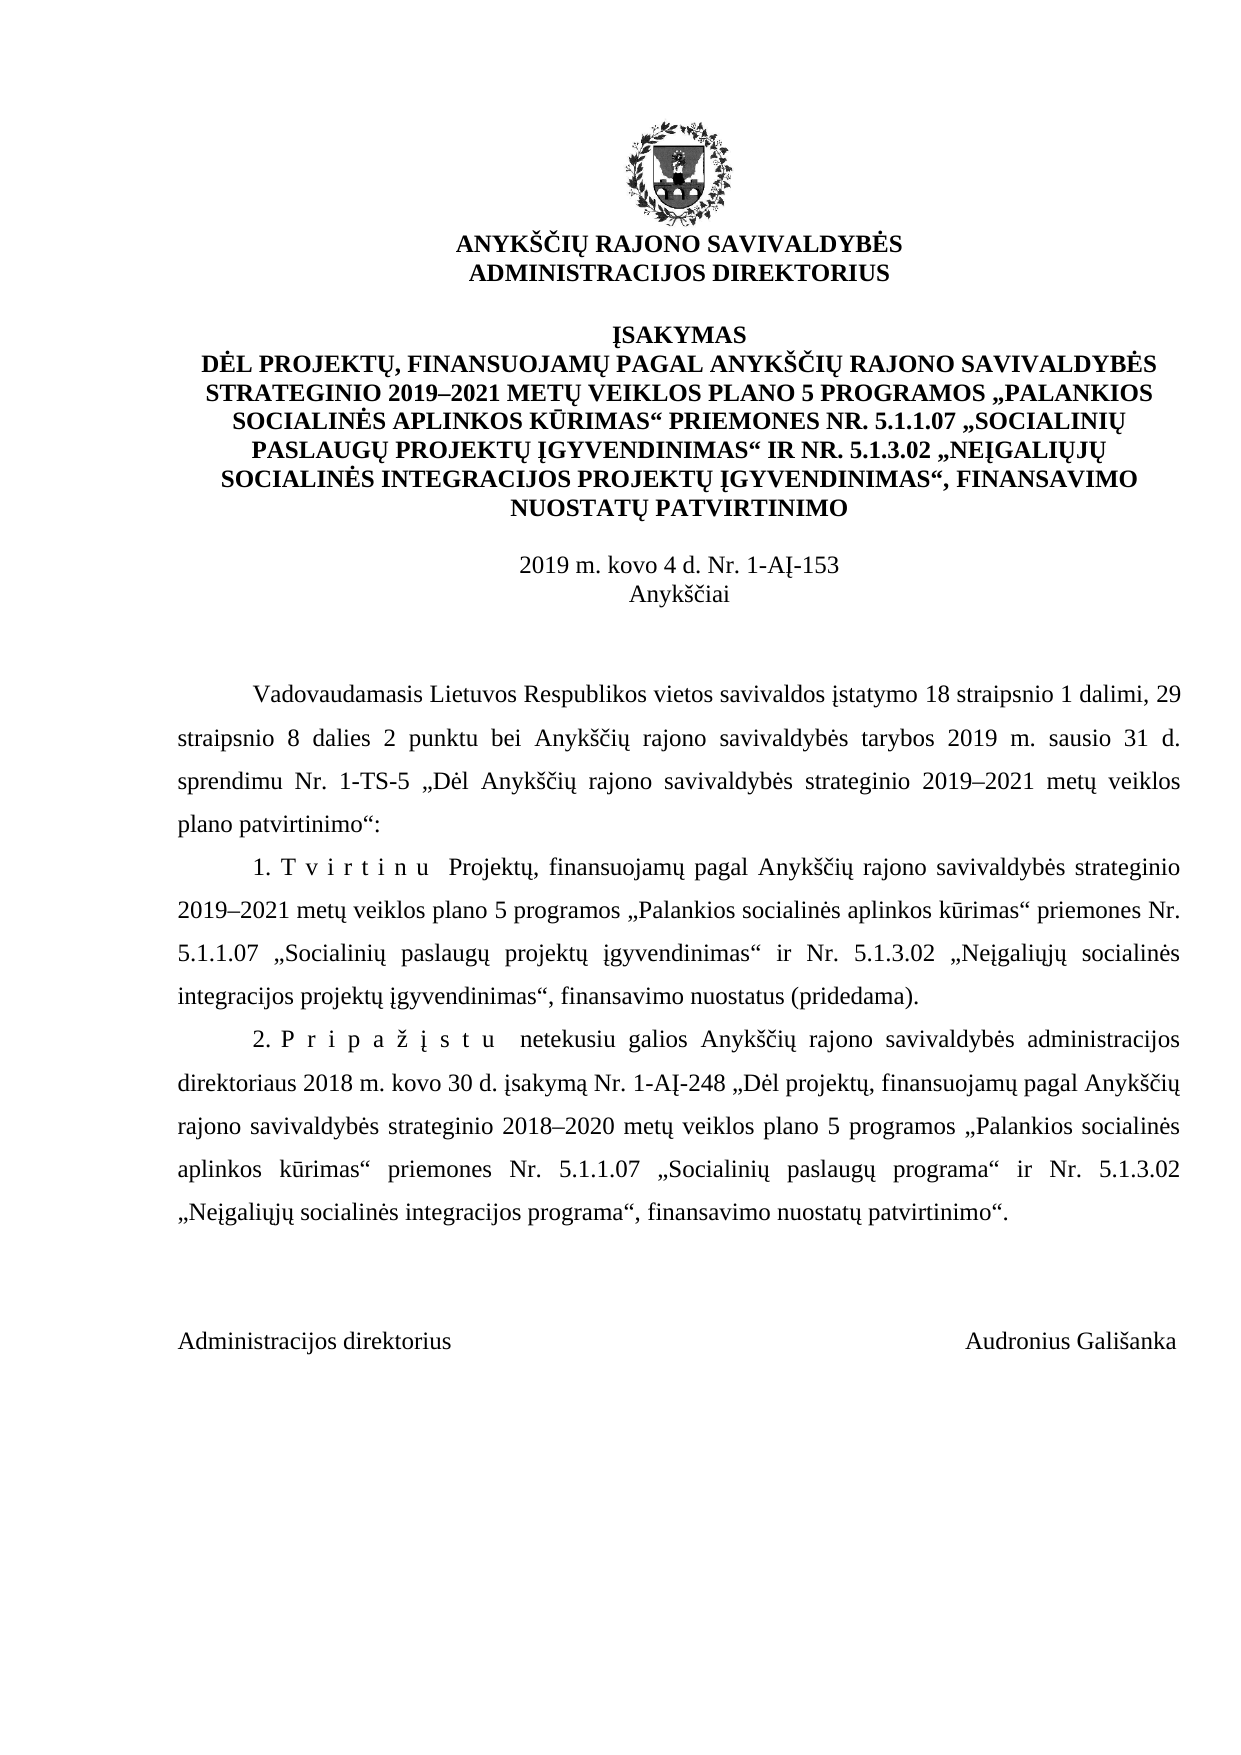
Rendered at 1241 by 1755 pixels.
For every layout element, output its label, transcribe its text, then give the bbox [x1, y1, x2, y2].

text 2. P r i p a ž į s t u netekusiu galios Anykščių rajono savivaldybės administracijos direktoriaus 2018 m. kovo 30 d. įsakymą Nr. 1-AĮ-248 „Dėl projektų, finansuojamų pagal Anykščių rajono savivaldybės strateginio 2018–2020 metų veiklos plano 5 programos „Palankios socialinės aplinkos kūrimas“ priemones Nr. 5.1.1.07 „Socialinių paslaugų programa“ ir Nr. 5.1.3.02 „Neįgaliųjų socialinės integracijos programa“, finansavimo nuostatų patvirtinimo“. [177, 1024, 1181, 1226]
text Anykščiai [177, 579, 1181, 608]
text DĖL PROJEKTŲ, FINANSUOJAMŲ PAGAL ANYKŠČIŲ RAJONO SAVIVALDYBĖS STRATEGINIO 2019–2021 METŲ VEIKLOS PLANO 5 PROGRAMOS „PALANKIOS SOCIALINĖS APLINKOS KŪRIMAS“ PRIEMONES NR. 5.1.1.07 „SOCIALINIŲ PASLAUGŲ PROJEKTŲ ĮGYVENDINIMAS“ IR NR. 5.1.3.02 „NEĮGALIŲJŲ SOCIALINĖS INTEGRACIJOS PROJEKTŲ ĮGYVENDINIMAS“, FINANSAVIMO NUOSTATŲ PATVIRTINIMO [177, 349, 1181, 521]
text ANYKŠČIŲ RAJONO SAVIVALDYBĖS [177, 229, 1181, 258]
text ĮSAKYMAS [177, 320, 1181, 349]
text 2019 m. kovo 4 d. Nr. 1-AĮ-153 [177, 550, 1181, 579]
text Vadovaudamasis Lietuvos Respublikos vietos savivaldos įstatymo 18 straipsnio 1 dalimi, 29 straipsnio 8 dalies 2 punktu bei Anykščių rajono savivaldybės tarybos 2019 m. sausio 31 d. sprendimu Nr. 1-TS-5 „Dėl Anykščių rajono savivaldybės strateginio 2019–2021 metų veiklos plano patvirtinimo“: [177, 679, 1181, 838]
text Administracijos direktorius Audronius Gališanka [177, 1326, 1181, 1355]
text 1. T v i r t i n u Projektų, finansuojamų pagal Anykščių rajono savivaldybės strateginio 2019–2021 metų veiklos plano 5 programos „Palankios socialinės aplinkos kūrimas“ priemones Nr. 5.1.1.07 „Socialinių paslaugų projektų įgyvendinimas“ ir Nr. 5.1.3.02 „Neįgaliųjų socialinės integracijos projektų įgyvendinimas“, finansavimo nuostatus (pridedama). [177, 852, 1181, 1010]
text ADMINISTRACIJOS DIREKTORIUS [177, 258, 1181, 287]
